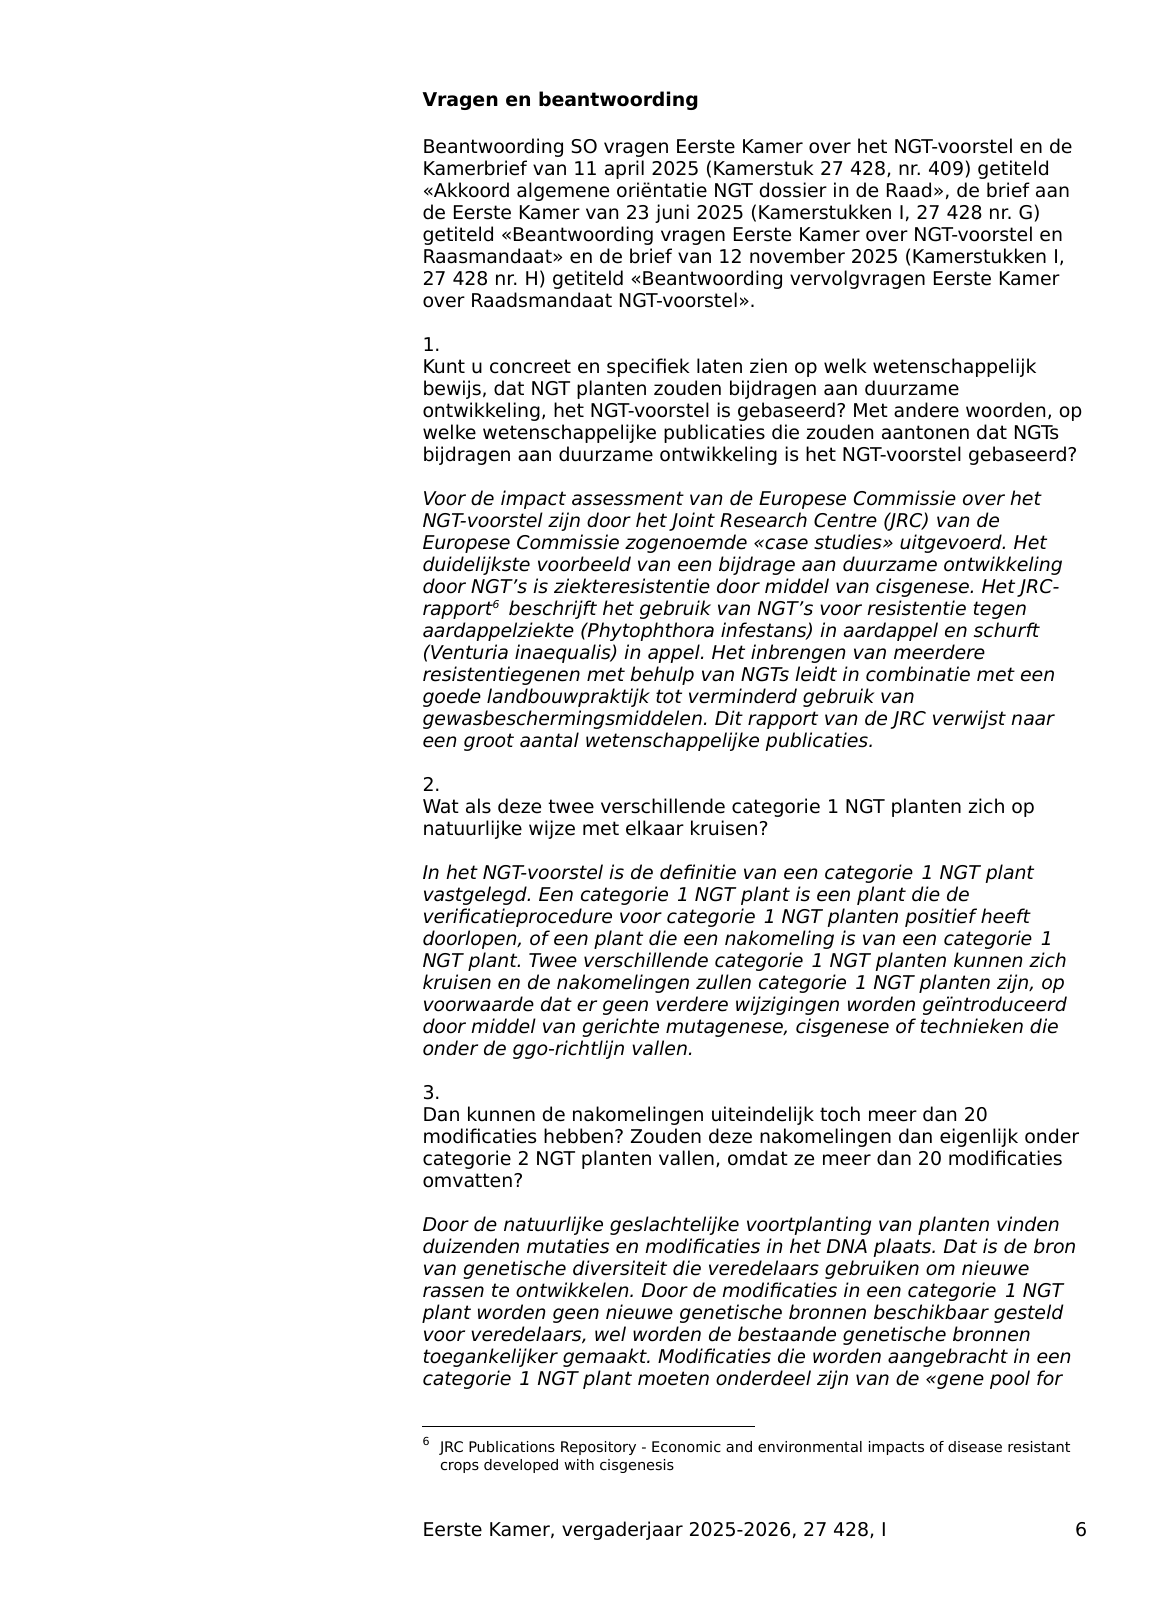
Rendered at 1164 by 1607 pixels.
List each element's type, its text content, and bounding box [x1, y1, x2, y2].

subtitle Vragen en beantwoording [422, 89, 1087, 111]
text JRC Publications Repository - Economic and environmental impacts of disease resistant crops developed with cisgenesis [422, 1435, 1087, 1474]
text Dan kunnen de nakomelingen uiteindelijk toch meer dan 20 modificaties hebben? Zouden deze nakomelingen dan eigenlijk onder categorie 2 NGT planten vallen, omdat ze meer dan 20 modificaties omvatten? [422, 1104, 1087, 1192]
text Kunt u concreet en specifiek laten zien op welk wetenschappelijk bewijs, dat NGT planten zouden bijdragen aan duurzame ontwikkeling, het NGT-voorstel is gebaseerd? Met andere woorden, op welke wetenschappelijke publicaties die zouden aantonen dat NGTs bijdragen aan duurzame ontwikkeling is het NGT-voorstel gebaseerd? [422, 356, 1087, 466]
text 3. [422, 1082, 1087, 1104]
text Wat als deze twee verschillende categorie 1 NGT planten zich op natuurlijke wijze met elkaar kruisen? [422, 796, 1087, 840]
text 1. [422, 334, 1087, 356]
text 2. [422, 774, 1087, 796]
text Door de natuurlijke geslachtelijke voortplanting van planten vinden duizenden mutaties en modificaties in het DNA plaats. Dat is de bron van genetische diversiteit die veredelaars gebruiken om nieuwe rassen te ontwikkelen. Door de modificaties in een categorie 1 NGT plant worden geen nieuwe genetische bronnen beschikbaar gesteld voor veredelaars, wel worden de bestaande genetische bronnen toegankelijker gemaakt. Modificaties die worden aangebracht in een categorie 1 NGT plant moeten onderdeel zijn van de «gene pool for [422, 1214, 1087, 1390]
text In het NGT-voorstel is de definitie van een categorie 1 NGT plant vastgelegd. Een categorie 1 NGT plant is een plant die de verificatieprocedure voor categorie 1 NGT planten positief heeft doorlopen, of een plant die een nakomeling is van een categorie 1 NGT plant. Twee verschillende categorie 1 NGT planten kunnen zich kruisen en de nakomelingen zullen categorie 1 NGT planten zijn, op voorwaarde dat er geen verdere wijzigingen worden geïntroduceerd door middel van gerichte mutagenese, cisgenese of technieken die onder de ggo-richtlijn vallen. [422, 862, 1087, 1060]
text Beantwoording SO vragen Eerste Kamer over het NGT-voorstel en de Kamerbrief van 11 april 2025 (Kamerstuk 27 428, nr. 409) getiteld «Akkoord algemene oriëntatie NGT dossier in de Raad», de brief aan de Eerste Kamer van 23 juni 2025 (Kamerstukken I, 27 428 nr. G) getiteld «Beantwoording vragen Eerste Kamer over NGT-voorstel en Raasmandaat» en de brief van 12 november 2025 (Kamerstukken I, 27 428 nr. H) getiteld «Beantwoording vervolgvragen Eerste Kamer over Raadsmandaat NGT-voorstel». [422, 136, 1087, 312]
text Voor de impact assessment van de Europese Commissie over het NGT-voorstel zijn door het Joint Research Centre (JRC) van de Europese Commissie zogenoemde «case studies» uitgevoerd. Het duidelijkste voorbeeld van een bijdrage aan duurzame ontwikkeling door NGT’s is ziekteresistentie door middel van cisgenese. Het JRC-rapport beschrijft het gebruik van NGT’s voor resistentie tegen aardappelziekte (Phytophthora infestans) in aardappel en schurft (Venturia inaequalis) in appel. Het inbrengen van meerdere resistentiegenen met behulp van NGTs leidt in combinatie met een goede landbouwpraktijk tot verminderd gebruik van gewasbeschermingsmiddelen. Dit rapport van de JRC verwijst naar een groot aantal wetenschappelijke publicaties. [422, 488, 1087, 752]
